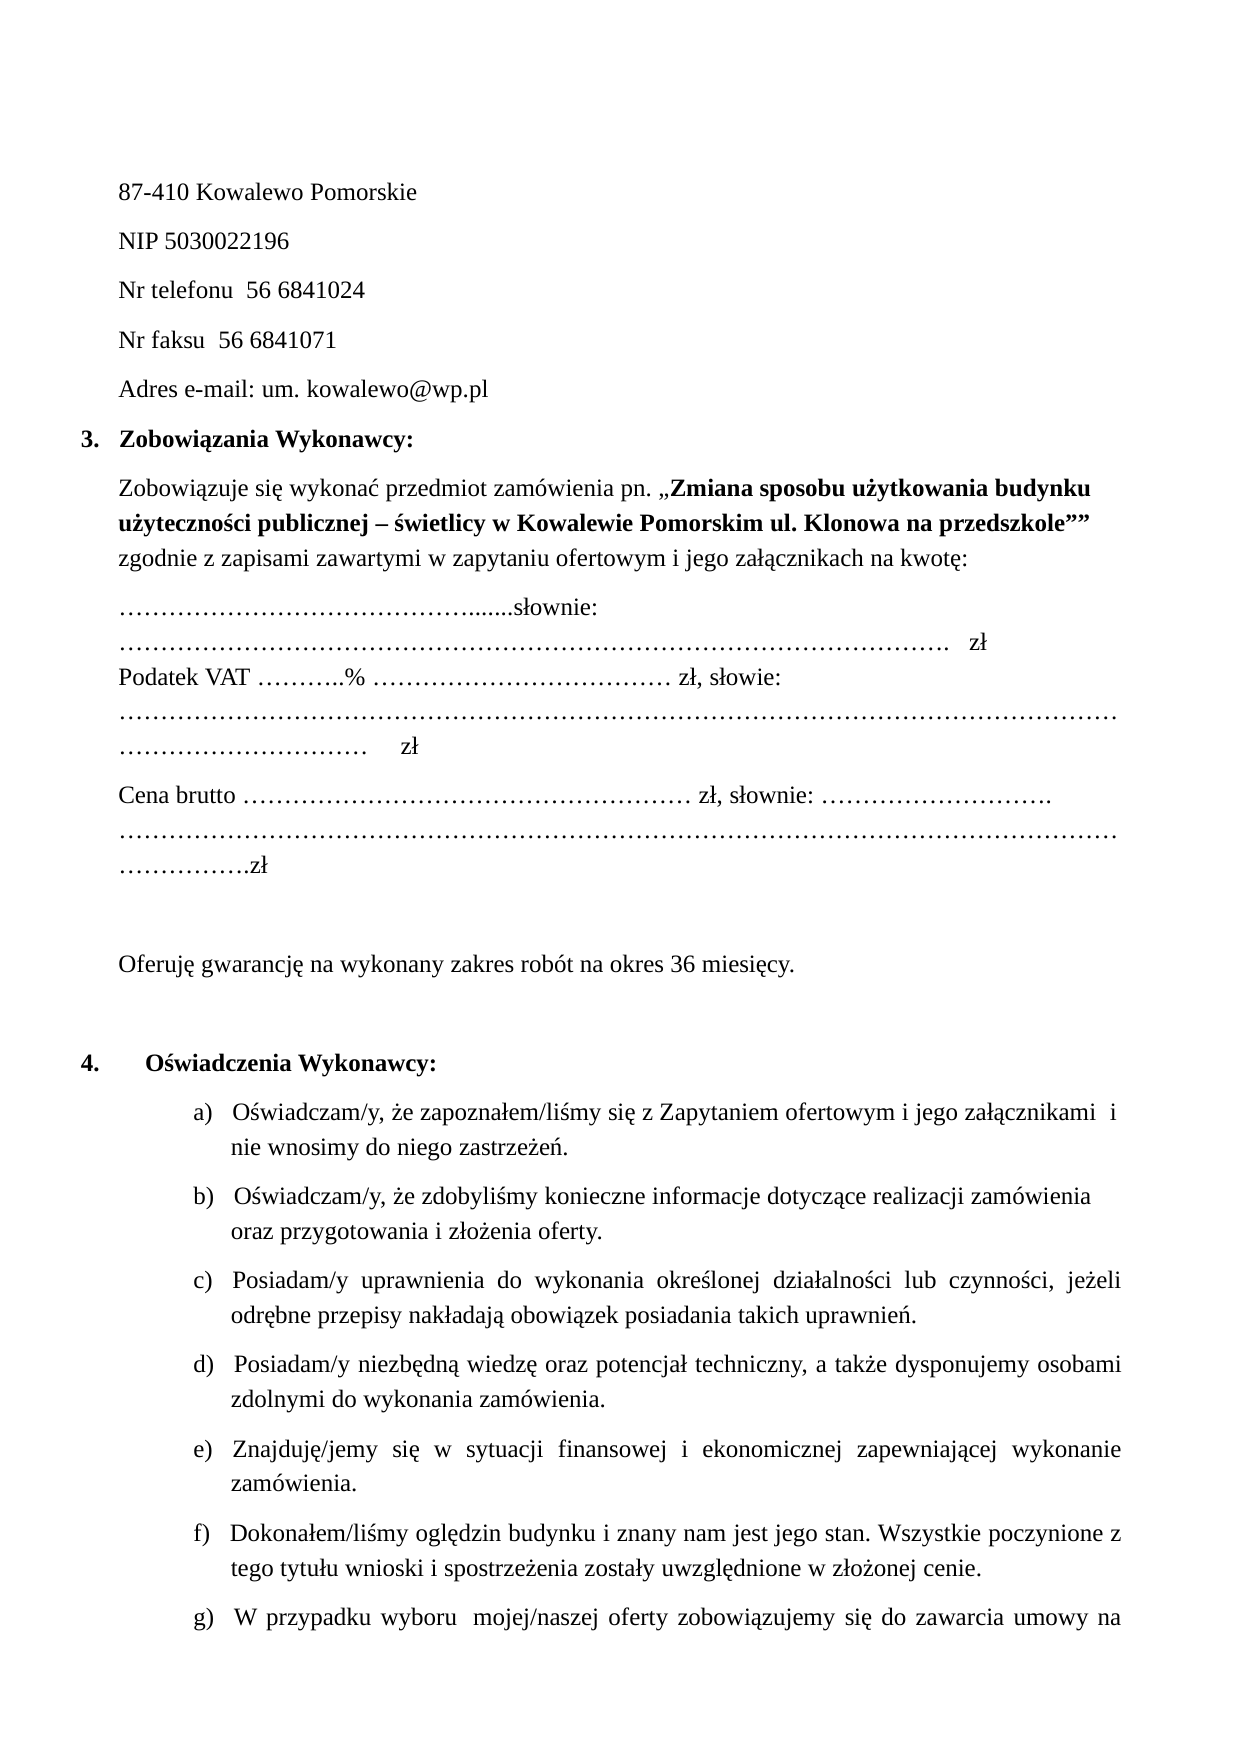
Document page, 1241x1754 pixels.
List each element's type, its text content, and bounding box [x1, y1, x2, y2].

text Zobowiązuje się wykonać przedmiot zamówienia pn. „Zmiana sposobu użytkowania budynku użyteczności publicznej – świetlicy w Kowalewie Pomorskim ul. Klonowa na przedszkole”” zgodnie z zapisami zawartymi w zapytaniu ofertowym i jego załącznikach na kwotę: [118, 473, 1122, 572]
text Nr faksu 56 6841071 [118, 325, 1122, 354]
text e) Znajduję/jemy się w sytuacji finansowej i ekonomicznej zapewniającej wykonanie zamówienia. [193, 1433, 1122, 1497]
text d) Posiadam/y niezbędną wiedzę oraz potencjał techniczny, a także dysponujemy osobami zdolnymi do wykonania zamówienia. [193, 1349, 1122, 1413]
text 4. Oświadczenia Wykonawcy: [81, 1047, 1122, 1077]
text Oferuję gwarancję na wykonany zakres robót na okres 36 miesięcy. [118, 949, 1122, 978]
text 3. Zobowiązania Wykonawcy: [81, 423, 1122, 453]
text a) Oświadczam/y, że zapoznałem/liśmy się z Zapytaniem ofertowym i jego załącznikami i nie wnosimy do niego zastrzeżeń. [193, 1097, 1122, 1161]
text Adres e-mail: um. kowalewo@wp.pl [118, 374, 1122, 403]
text g) W przypadku wyboru mojej/naszej oferty zobowiązujemy się do zawarcia umowy na [193, 1602, 1122, 1631]
text b) Oświadczam/y, że zdobyliśmy konieczne informacje dotyczące realizacji zamówienia oraz przygotowania i złożenia oferty. [193, 1181, 1122, 1245]
text Nr telefonu 56 6841024 [118, 275, 1122, 304]
text NIP 5030022196 [118, 226, 1122, 255]
text 87-410 Kowalewo Pomorskie [118, 177, 1122, 206]
text f) Dokonałem/liśmy oględzin budynku i znany nam jest jego stan. Wszystkie poczynione z tego tytułu wnioski i spostrzeżenia zostały uwzględnione w złożonej cenie. [193, 1518, 1122, 1582]
text Cena brutto ……………………………………………… zł, słownie: ……………………….……………………………………………………………………………………………………………………….zł [118, 780, 1122, 879]
text …………………………………….......słownie:………………………………………………………………………………………. zł Podatek VAT ………..% ……………………………… zł, słowie:…………………………………………………………………………………………………………………………………… zł [118, 592, 1122, 760]
text c) Posiadam/y uprawnienia do wykonania określonej działalności lub czynności, jeżeli odrębne przepisy nakładają obowiązek posiadania takich uprawnień. [193, 1265, 1122, 1329]
